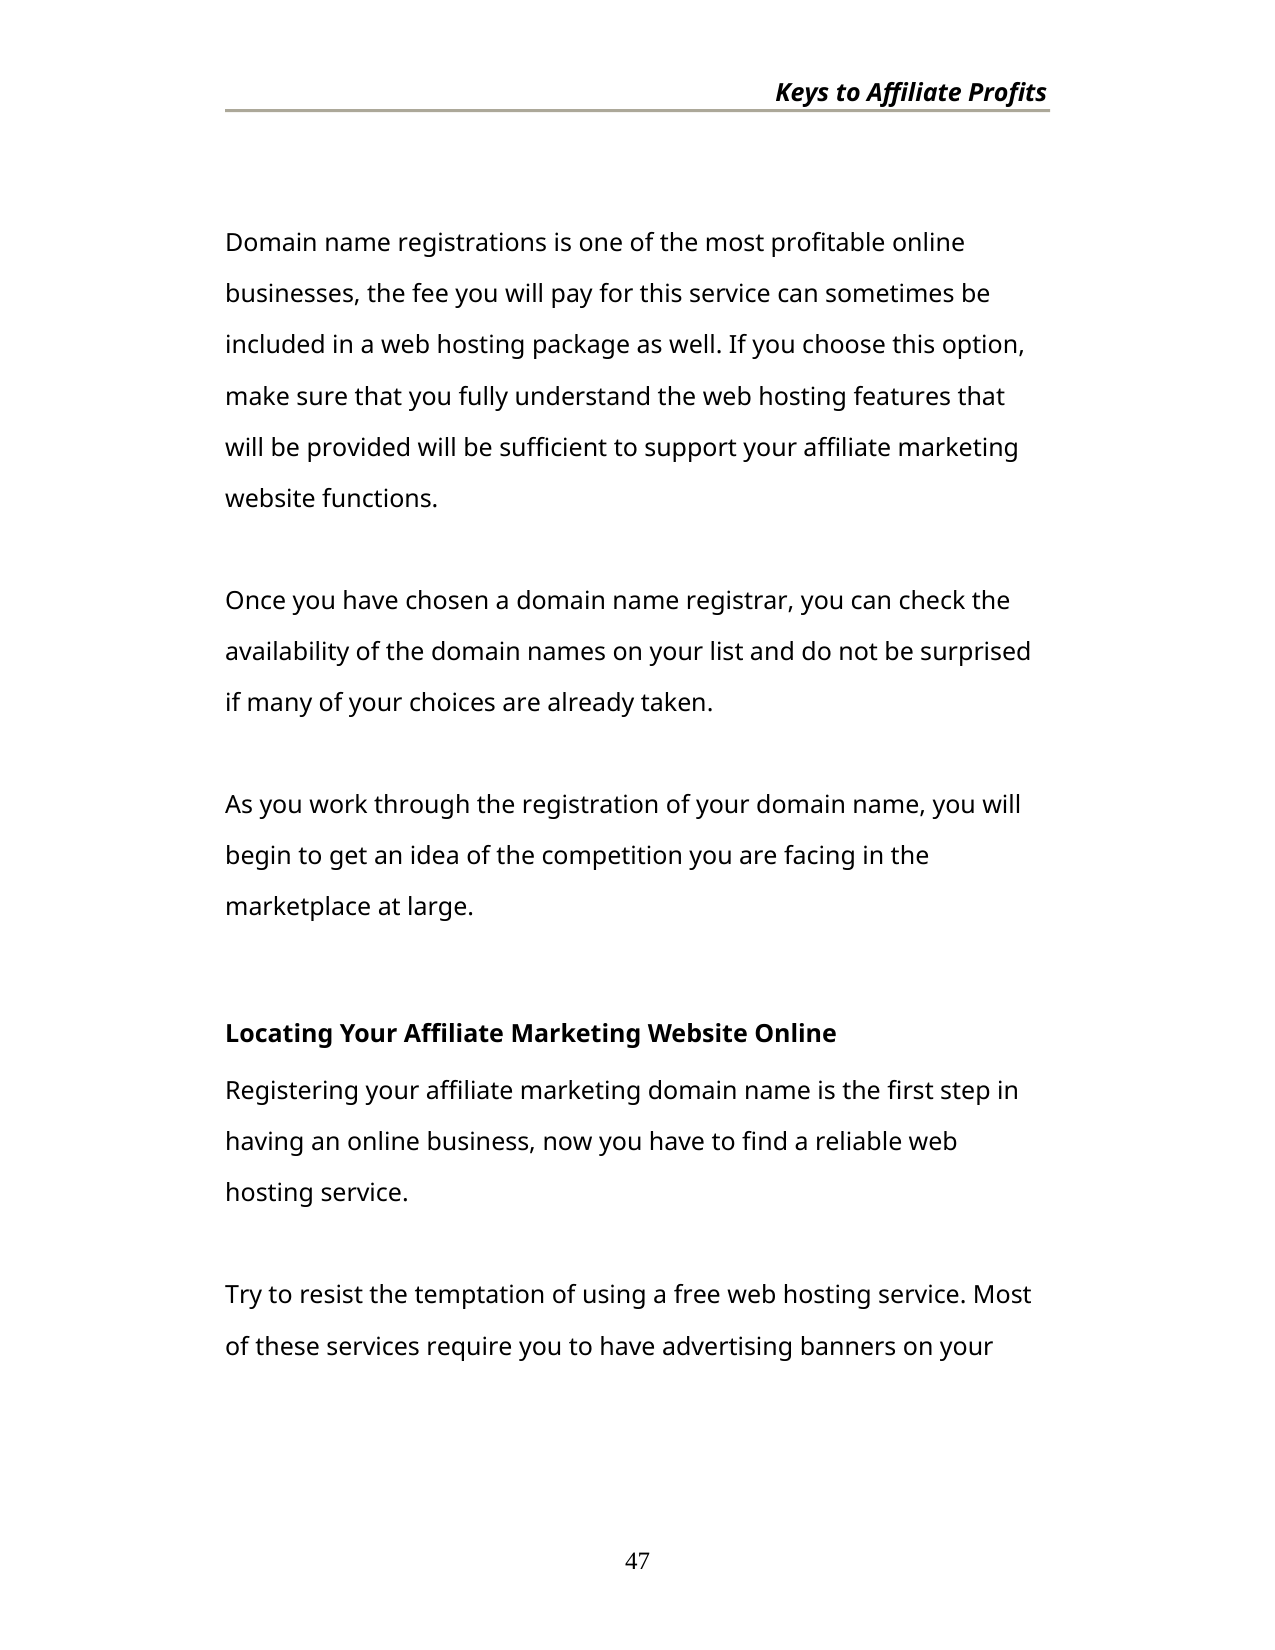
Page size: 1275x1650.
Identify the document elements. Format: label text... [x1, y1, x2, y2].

text Once you have chosen a domain name registrar, you can check the availability of the domain names on your list and do not be surprised if many of your choices are already taken. As you work through the registration of your domain name, you will begin to get an idea of the competition you are facing in the marketplace at large. [225, 582, 1050, 974]
text Domain name registrations is one of the most profitable online businesses, the fee you will pay for this service can sometimes be included in a web hosting package as well. If you choose this option, make sure that you fully understand the web hosting features that will be provided will be sufficient to support your affiliate marketing website functions. [225, 225, 1050, 514]
text Registering your affiliate marketing domain name is the first step in having an online business, now you have to find a reliable web hosting service. [225, 1073, 1050, 1209]
text Locating Your Affiliate Marketing Website Online [225, 1016, 1050, 1050]
text Try to resist the temptation of using a free web hosting service. Most of these services require you to have advertising banners on your [225, 1226, 1050, 1362]
